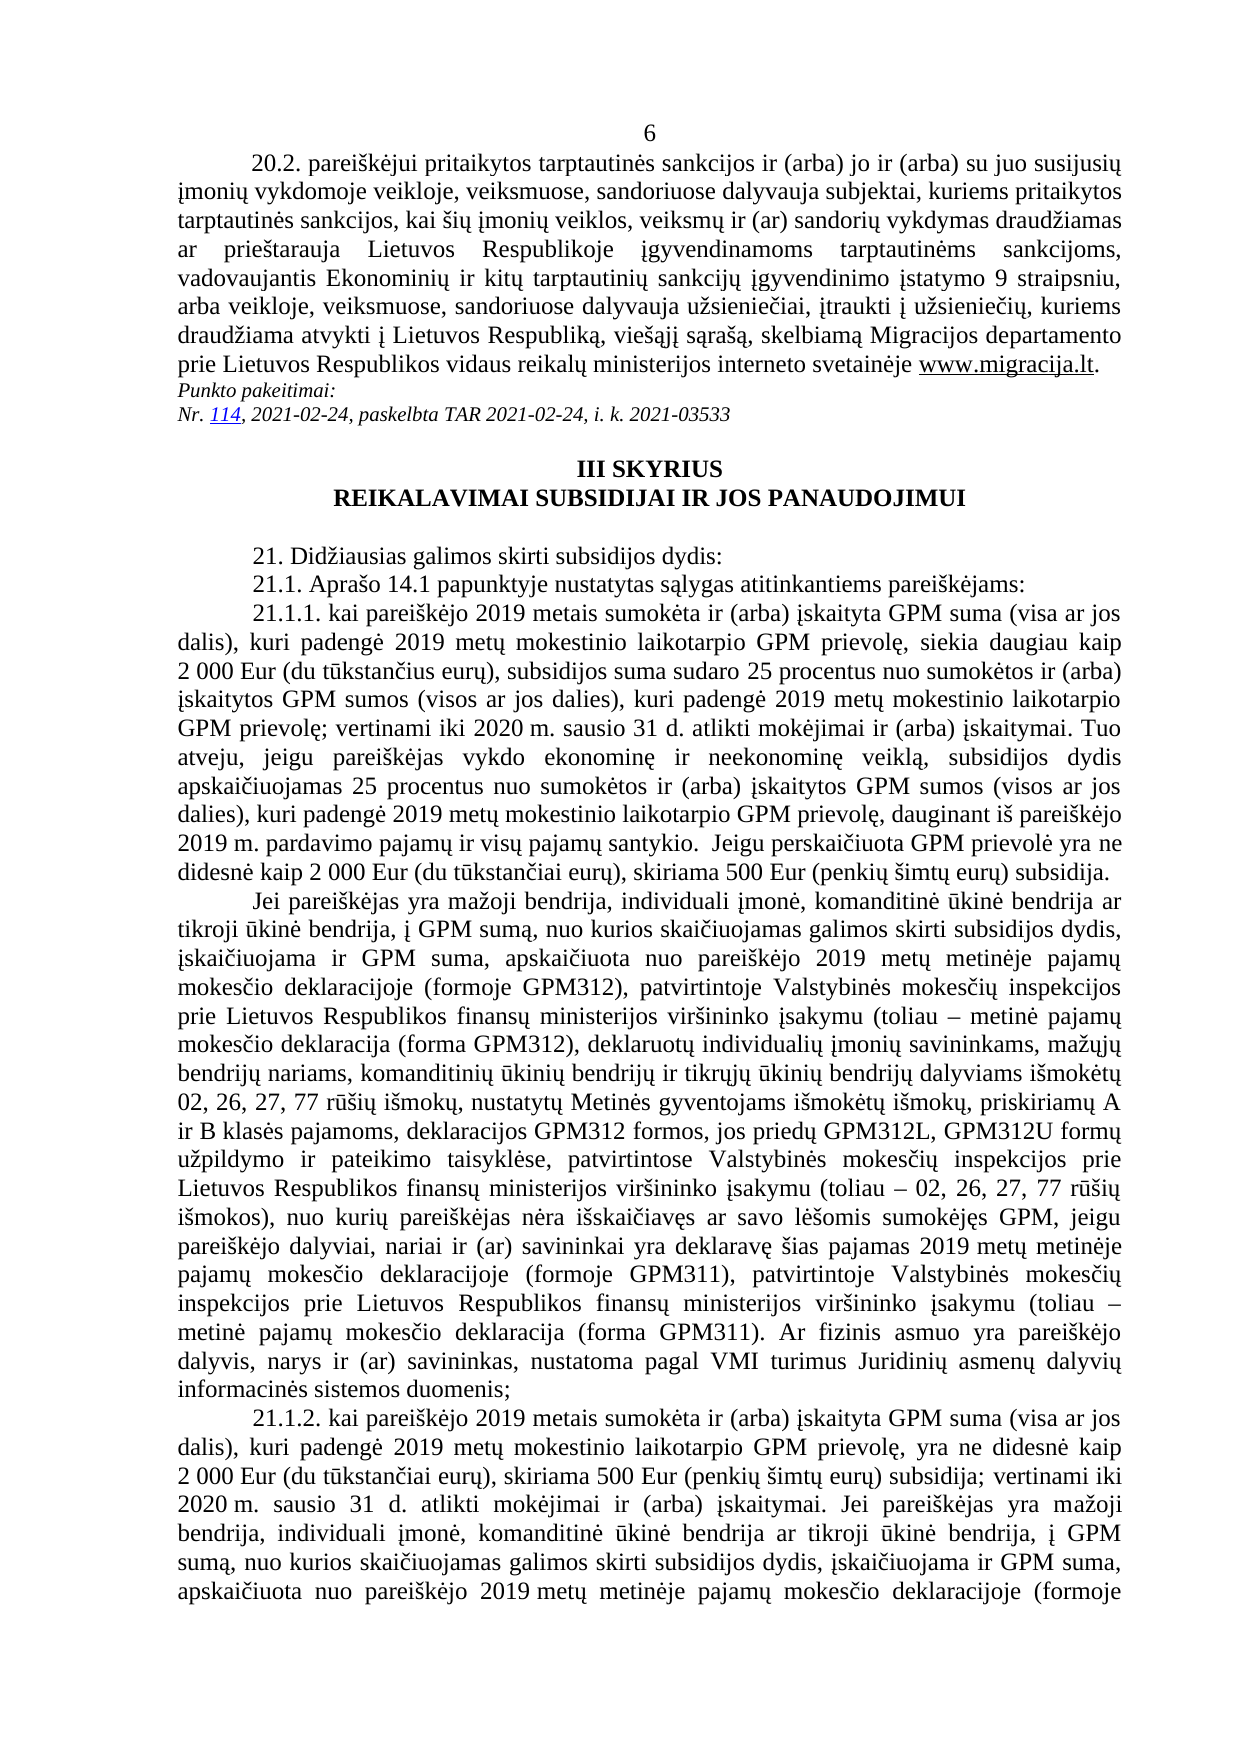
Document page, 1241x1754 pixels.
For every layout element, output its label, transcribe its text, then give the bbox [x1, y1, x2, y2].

text REIKALAVIMAI SUBSIDIJAI IR JOS PANAUDOJIMUI [177, 483, 1122, 512]
text Punkto pakeitimai: [177, 378, 1122, 402]
text 21. Didžiausias galimos skirti subsidijos dydis: [177, 541, 1122, 569]
text 21.1.1. kai pareiškėjo 2019 metais sumokėta ir (arba) įskaityta GPM suma (visa ar jos dalis), kuri padengė 2019 metų mokestinio laikotarpio GPM prievolę, siekia daugiau kaip 2 000 Eur (du tūkstančius eurų), subsidijos suma sudaro 25 procentus nuo sumokėtos ir (arba) įskaitytos GPM sumos (visos ar jos dalies), kuri padengė 2019 metų mokestinio laikotarpio GPM prievolę; vertinami iki 2020 m. sausio 31 d. atlikti mokėjimai ir (arba) įskaitymai. Tuo atveju, jeigu pareiškėjas vykdo ekonominę ir neekonominę veiklą, subsidijos dydis apskaičiuojamas 25 procentus nuo sumokėtos ir (arba) įskaitytos GPM sumos (visos ar jos dalies), kuri padengė 2019 metų mokestinio laikotarpio GPM prievolę, dauginant iš pareiškėjo 2019 m. pardavimo pajamų ir visų pajamų santykio. Jeigu perskaičiuota GPM prievolė yra ne didesnė kaip 2 000 Eur (du tūkstančiai eurų), skiriama 500 Eur (penkių šimtų eurų) subsidija. [177, 598, 1122, 886]
text Jei pareiškėjas yra mažoji bendrija, individuali įmonė, komanditinė ūkinė bendrija ar tikroji ūkinė bendrija, į GPM sumą, nuo kurios skaičiuojamas galimos skirti subsidijos dydis, įskaičiuojama ir GPM suma, apskaičiuota nuo pareiškėjo 2019 metų metinėje pajamų mokesčio deklaracijoje (formoje GPM312), patvirtintoje Valstybinės mokesčių inspekcijos prie Lietuvos Respublikos finansų ministerijos viršininko įsakymu (toliau – metinė pajamų mokesčio deklaracija (forma GPM312), deklaruotų individualių įmonių savininkams, mažųjų bendrijų nariams, komanditinių ūkinių bendrijų ir tikrųjų ūkinių bendrijų dalyviams išmokėtų 02, 26, 27, 77 rūšių išmokų, nustatytų Metinės gyventojams išmokėtų išmokų, priskiriamų A ir B klasės pajamoms, deklaracijos GPM312 formos, jos priedų GPM312L, GPM312U formų užpildymo ir pateikimo taisyklėse, patvirtintose Valstybinės mokesčių inspekcijos prie Lietuvos Respublikos finansų ministerijos viršininko įsakymu (toliau – 02, 26, 27, 77 rūšių išmokos), nuo kurių pareiškėjas nėra išskaičiavęs ar savo lėšomis sumokėjęs GPM, jeigu pareiškėjo dalyviai, nariai ir (ar) savininkai yra deklaravę šias pajamas 2019 metų metinėje pajamų mokesčio deklaracijoje (formoje GPM311), patvirtintoje Valstybinės mokesčių inspekcijos prie Lietuvos Respublikos finansų ministerijos viršininko įsakymu (toliau – metinė pajamų mokesčio deklaracija (forma GPM311). Ar fizinis asmuo yra pareiškėjo dalyvis, narys ir (ar) savininkas, nustatoma pagal VMI turimus Juridinių asmenų dalyvių informacinės sistemos duomenis; [177, 886, 1122, 1403]
text III SKYRIUS [177, 454, 1122, 483]
text 21.1. Aprašo 14.1 papunktyje nustatytas sąlygas atitinkantiems pareiškėjams: [177, 569, 1122, 598]
text Nr. 114, 2021-02-24, paskelbta TAR 2021-02-24, i. k. 2021-03533 [177, 402, 1122, 426]
text 21.1.2. kai pareiškėjo 2019 metais sumokėta ir (arba) įskaityta GPM suma (visa ar jos dalis), kuri padengė 2019 metų mokestinio laikotarpio GPM prievolę, yra ne didesnė kaip 2 000 Eur (du tūkstančiai eurų), skiriama 500 Eur (penkių šimtų eurų) subsidija; vertinami iki 2020 m. sausio 31 d. atlikti mokėjimai ir (arba) įskaitymai. Jei pareiškėjas yra mažoji bendrija, individuali įmonė, komanditinė ūkinė bendrija ar tikroji ūkinė bendrija, į GPM sumą, nuo kurios skaičiuojamas galimos skirti subsidijos dydis, įskaičiuojama ir GPM suma, apskaičiuota nuo pareiškėjo 2019 metų metinėje pajamų mokesčio deklaracijoje (formoje [177, 1403, 1122, 1604]
text 20.2. pareiškėjui pritaikytos tarptautinės sankcijos ir (arba) jo ir (arba) su juo susijusių įmonių vykdomoje veikloje, veiksmuose, sandoriuose dalyvauja subjektai, kuriems pritaikytos tarptautinės sankcijos, kai šių įmonių veiklos, veiksmų ir (ar) sandorių vykdymas draudžiamas ar prieštarauja Lietuvos Respublikoje įgyvendinamoms tarptautinėms sankcijoms, vadovaujantis Ekonominių ir kitų tarptautinių sankcijų įgyvendinimo įstatymo 9 straipsniu, arba veikloje, veiksmuose, sandoriuose dalyvauja užsieniečiai, įtraukti į užsieniečių, kuriems draudžiama atvykti į Lietuvos Respubliką, viešąjį sąrašą, skelbiamą Migracijos departamento prie Lietuvos Respublikos vidaus reikalų ministerijos interneto svetainėje www.migracija.lt. [177, 148, 1122, 378]
